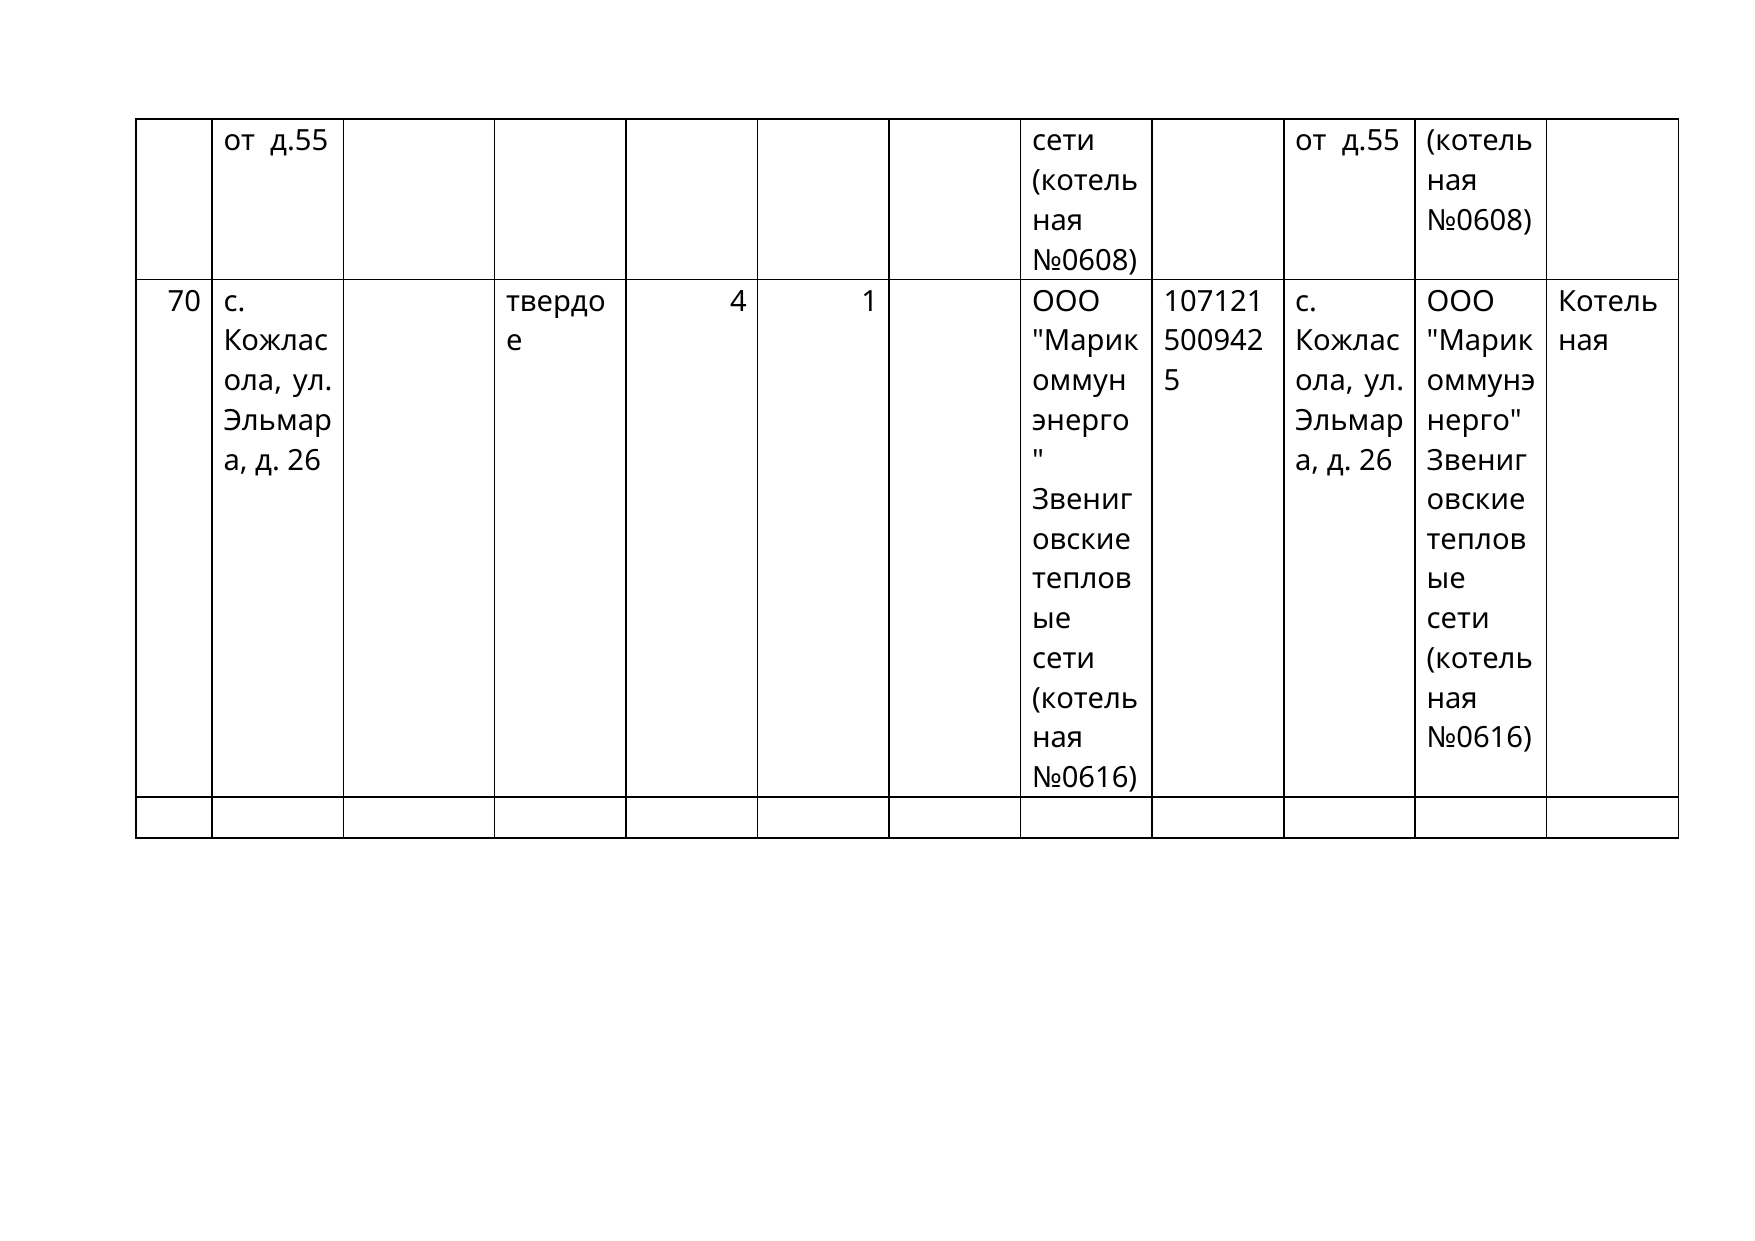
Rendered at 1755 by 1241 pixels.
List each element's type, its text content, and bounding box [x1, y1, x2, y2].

table_cell [1153, 798, 1283, 837]
table_cell [1547, 798, 1678, 837]
table_cell с. Кожласола, ул. Эльмара, д. 26 [1285, 280, 1414, 796]
table_cell с. Кожласола, ул. Эльмара, д. 26 [213, 280, 343, 796]
table_cell [890, 798, 1020, 837]
table_cell [1416, 798, 1546, 837]
table_cell ООО "Марикоммунэнерго" Звениговские тепловые сети (котельная №0616) [1021, 280, 1151, 796]
table_cell [758, 798, 888, 837]
table_cell [627, 120, 757, 278]
table_cell 1071215009425 [1153, 280, 1283, 796]
table_cell [344, 798, 494, 837]
table_cell [627, 798, 757, 837]
table_cell сети (котельная №0608) [1021, 120, 1151, 278]
table_cell 70 [137, 280, 211, 796]
table_cell от д.55 [1285, 120, 1414, 278]
table_cell [758, 120, 888, 278]
table_cell [344, 280, 494, 796]
table_cell 4 [627, 280, 757, 796]
table_cell [890, 120, 1020, 278]
table_cell [495, 120, 625, 278]
table_cell ООО "Марикоммунэнерго" Звениговские тепловые сети (котельная №0616) [1416, 280, 1546, 796]
table_cell [137, 798, 211, 837]
table_cell [1547, 120, 1678, 278]
table_cell [1153, 120, 1283, 278]
table_cell твердое [495, 280, 625, 796]
table_cell [213, 798, 343, 837]
table_cell [137, 120, 211, 278]
table_cell [890, 280, 1020, 796]
table_cell [344, 120, 494, 278]
table_cell от д.55 [213, 120, 343, 278]
table_cell Котельная [1547, 280, 1678, 796]
table_cell [495, 798, 625, 837]
table_cell [1021, 798, 1151, 837]
table_cell 1 [758, 280, 888, 796]
table_cell [1285, 798, 1414, 837]
table_cell (котельная №0608) [1416, 120, 1546, 278]
